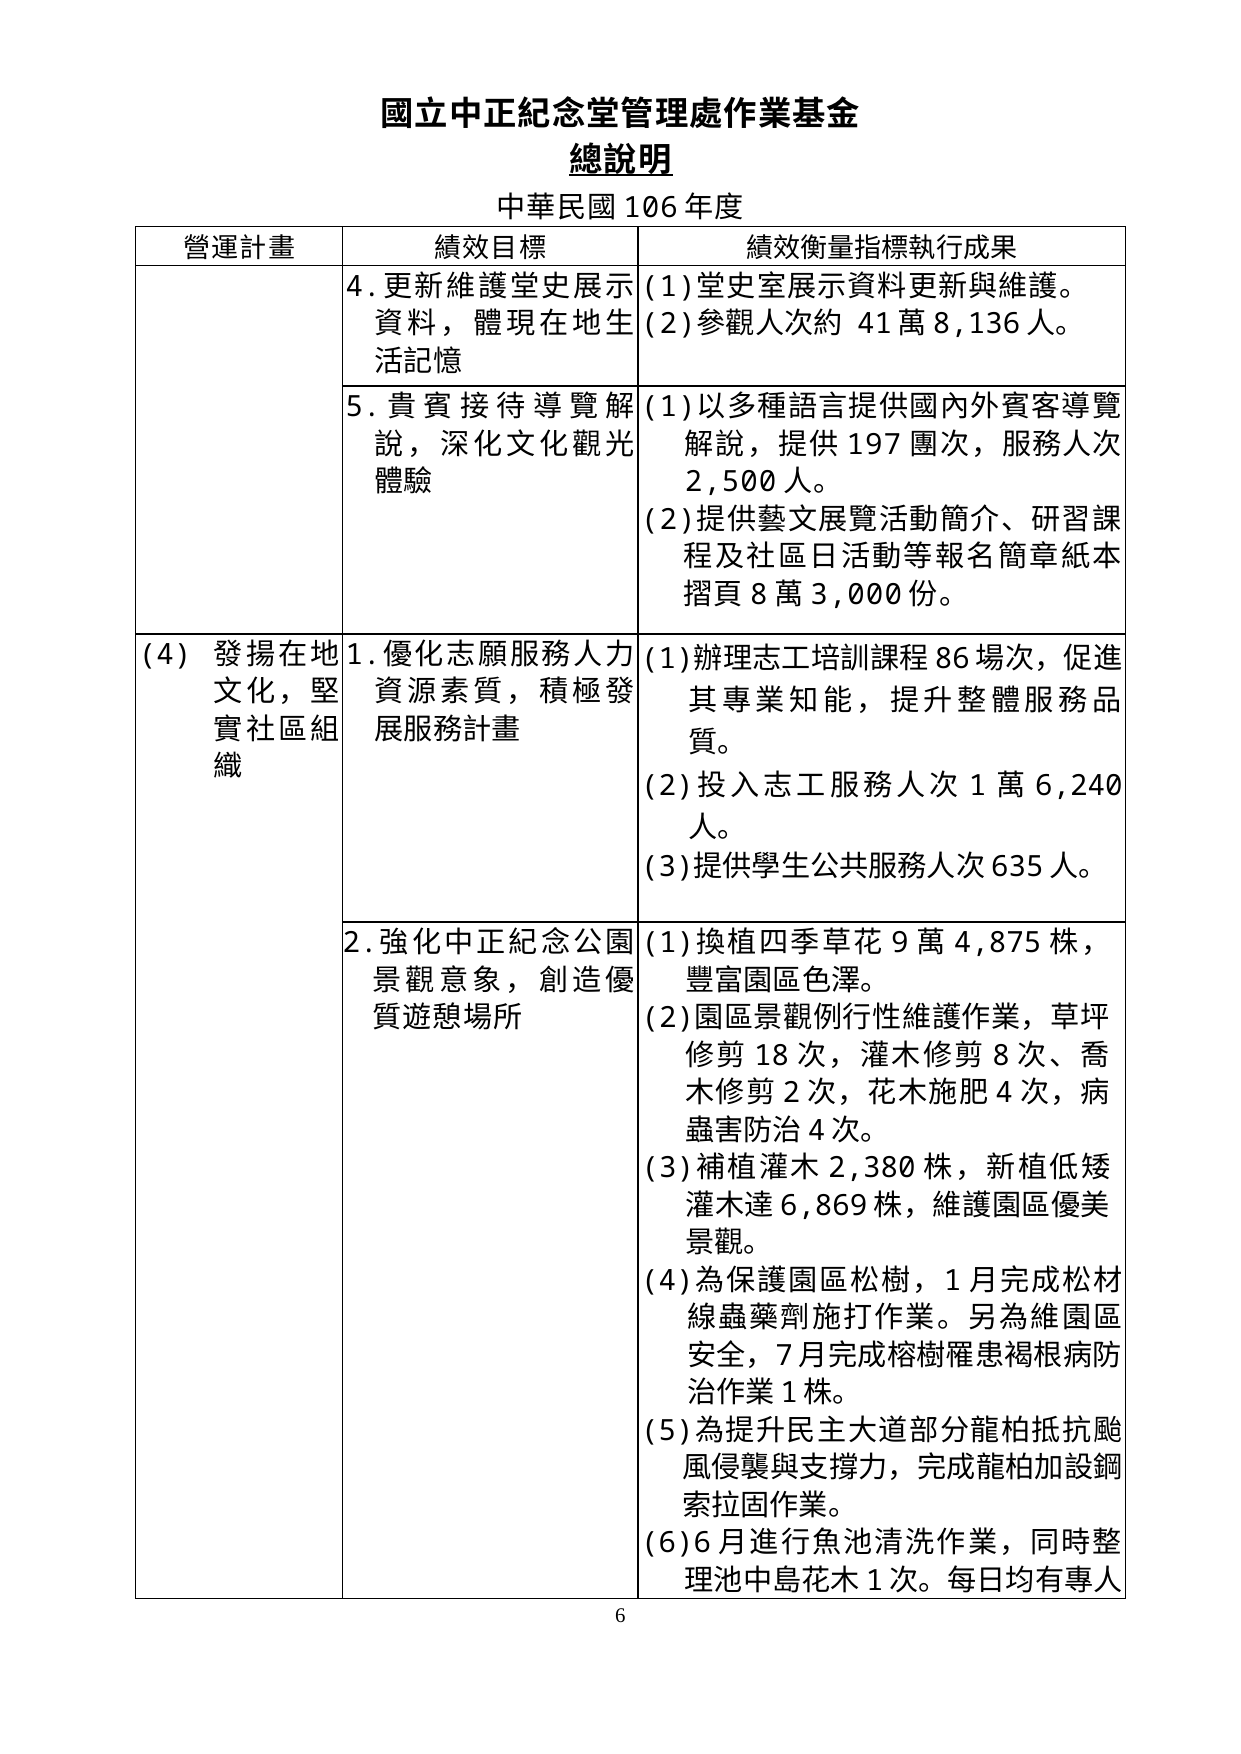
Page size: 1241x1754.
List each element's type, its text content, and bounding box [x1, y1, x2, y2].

table_cell 發揚在地文化，堅實社區組織 [136, 635, 342, 1598]
table_cell 1.優化志願服務人力資源素質，積極發展服務計畫 [343, 635, 637, 921]
table_header 營運計畫 [136, 227, 342, 265]
table_cell (1)換植四季草花9萬4,875株，豐富園區色澤。 (2)園區景觀例行性維護作業，草坪修剪18次，灌木修剪8次、喬木修剪2次，花木施肥4次，病蟲害防治4次。 (3)補植灌木2,380株，新植低矮灌木達6,869株，維護園區優美景觀。 (4)為保護園區松樹，1月完成松材線蟲藥劑施打作業。另為維園區安全，7月完成榕樹罹患褐根病防治作業1株。 (5)為提升民主大道部分龍柏抵抗颱風侵襲與支撐力，完成龍柏加設鋼索拉固作業。 (6)6月進行魚池清洗作業，同時整理池中島花木1次。每日均有專人 [639, 923, 1125, 1598]
table_cell 2.強化中正紀念公園景觀意象，創造優質遊憩場所 [343, 923, 637, 1598]
table_cell [136, 266, 342, 633]
table_header 績效衡量指標執行成果 [639, 227, 1125, 265]
table_cell 5.貴賓接待導覽解說，深化文化觀光體驗 [343, 387, 637, 633]
table_cell (1)辦理志工培訓課程86場次，促進其專業知能，提升整體服務品質。 (2)投入志工服務人次1萬6,240人。 (3)提供學生公共服務人次635人。 [639, 635, 1125, 921]
table_cell (1)以多種語言提供國內外賓客導覽解說，提供197團次，服務人次2,500人。 (2)提供藝文展覽活動簡介、研習課程及社區日活動等報名簡章紙本摺頁8萬3,000份。 [639, 387, 1125, 633]
table_header 績效目標 [343, 227, 637, 265]
table_cell (1)堂史室展示資料更新與維護。 (2)參觀人次約 41萬8,136人。 [639, 266, 1125, 385]
table_cell 4.更新維護堂史展示資料，體現在地生活記憶 [343, 266, 637, 385]
